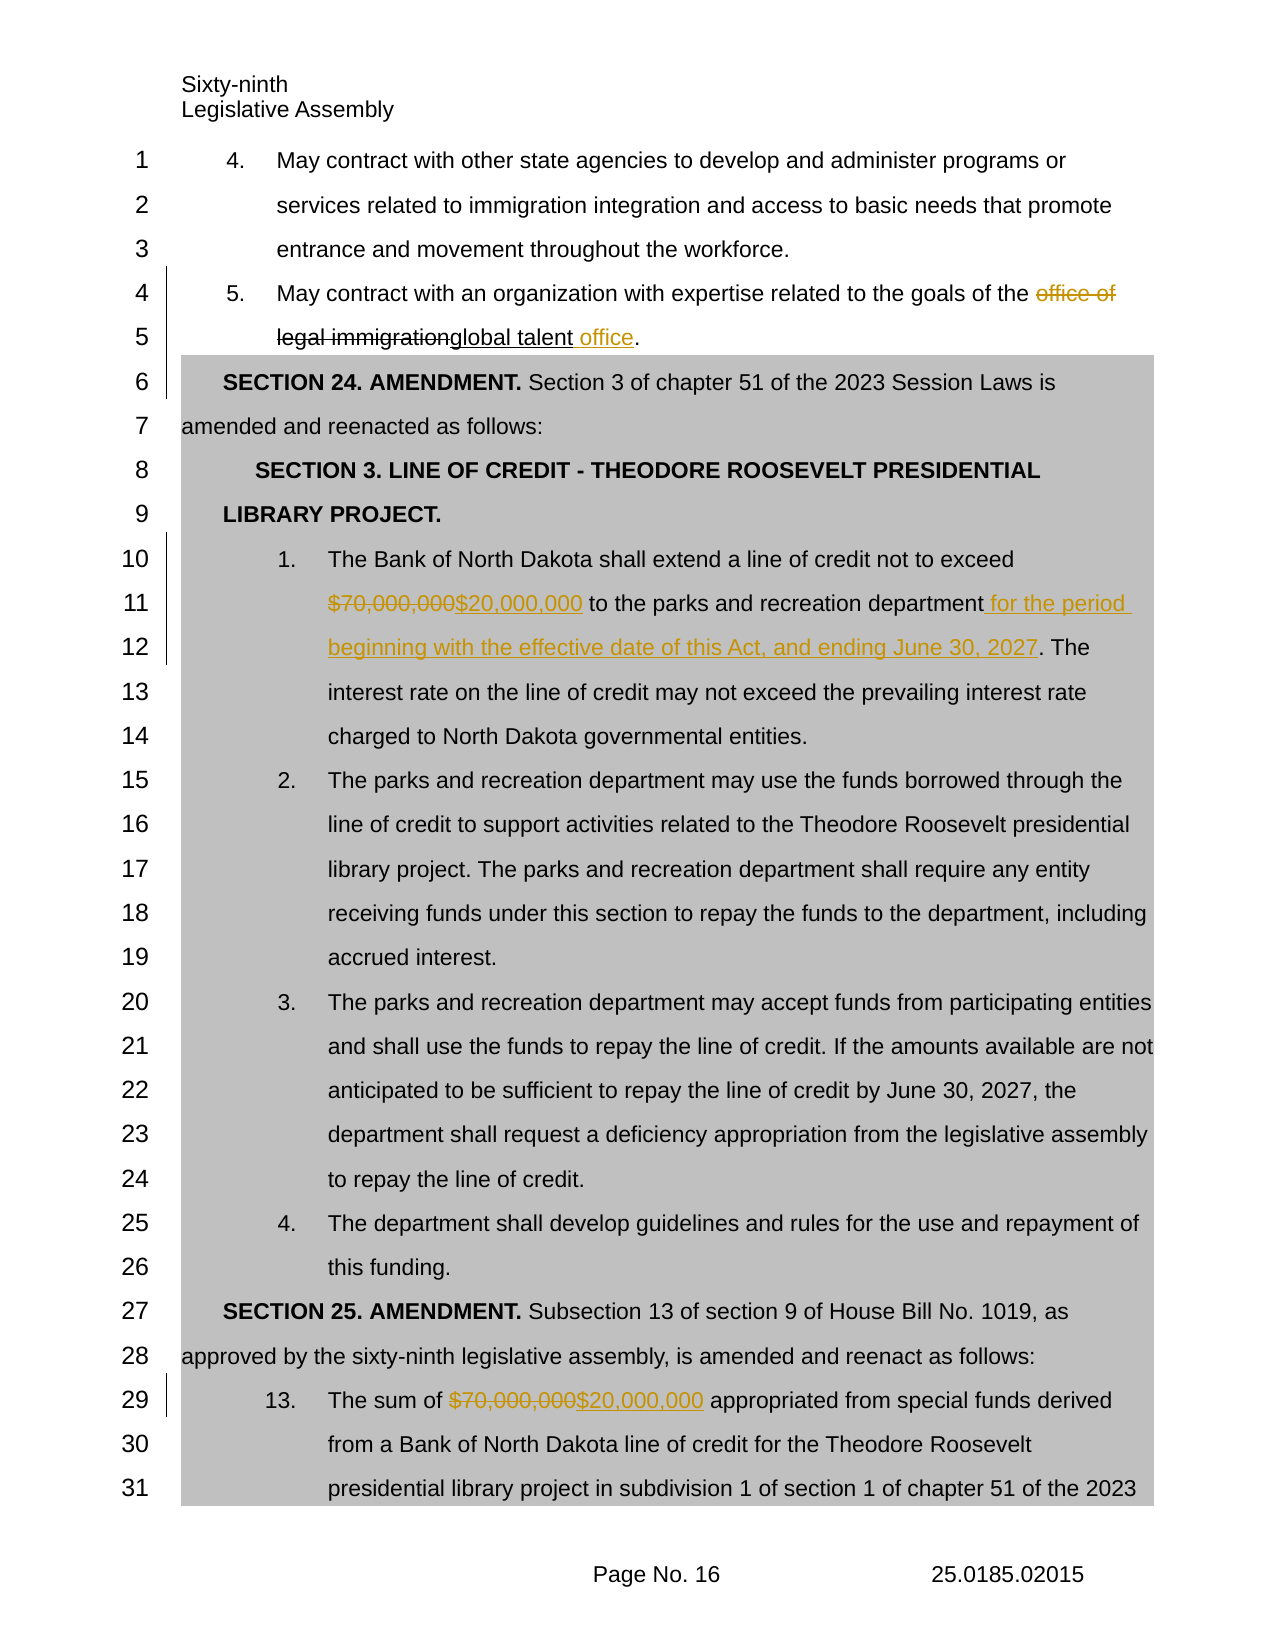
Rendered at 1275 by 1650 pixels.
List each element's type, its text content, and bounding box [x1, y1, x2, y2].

text 1. The Bank of North Dakota shall extend a line of credit not to exceed $20,000,000 to the parks and recreation department for the period beginning with the effective date of this Act, and ending June 30, 2027. The interest rate on the line of credit may not exceed the prevailing interest rate charged to North Dakota governmental entities. [181, 532, 1154, 753]
text 2. The parks and recreation department may use the funds borrowed through the line of credit to support activities related to the Theodore Roosevelt presidential library project. The parks and recreation department shall require any entity receiving funds under this section to repay the funds to the department, including accrued interest. [181, 753, 1154, 974]
text SECTION 24. AMENDMENT. Section 3 of chapter 51 of the 2023 Session Laws is amended and reenacted as follows: [181, 355, 1154, 443]
text 13. The sum of $20,000,000 appropriated from special funds derived from a Bank of North Dakota line of credit for the Theodore Roosevelt presidential library project in subdivision 1 of section 1 of chapter 51 of the 2023 [181, 1373, 1154, 1506]
text SECTION 3. LINE OF CREDIT - THEODORE ROOSEVELT PRESIDENTIAL LIBRARY PROJECT. [181, 443, 1154, 532]
text 5. May contract with an organization with expertise related to the goals of the legal immigrationglobal talent office. [181, 266, 1154, 355]
text SECTION 25. AMENDMENT. Subsection 13 of section 9 of House Bill No. 1019, as approved by the sixty‑ninth legislative assembly, is amended and reenact as follows: [181, 1284, 1154, 1373]
text 3. The parks and recreation department may accept funds from participating entities and shall use the funds to repay the line of credit. If the amounts available are not anticipated to be sufficient to repay the line of credit by June 30, 2027, the department shall request a deficiency appropriation from the legislative assembly to repay the line of credit. [181, 974, 1154, 1196]
text 4. May contract with other state agencies to develop and administer programs or services related to immigration integration and access to basic needs that promote entrance and movement throughout the workforce. [181, 133, 1154, 266]
text 4. The department shall develop guidelines and rules for the use and repayment of this funding. [181, 1196, 1154, 1284]
